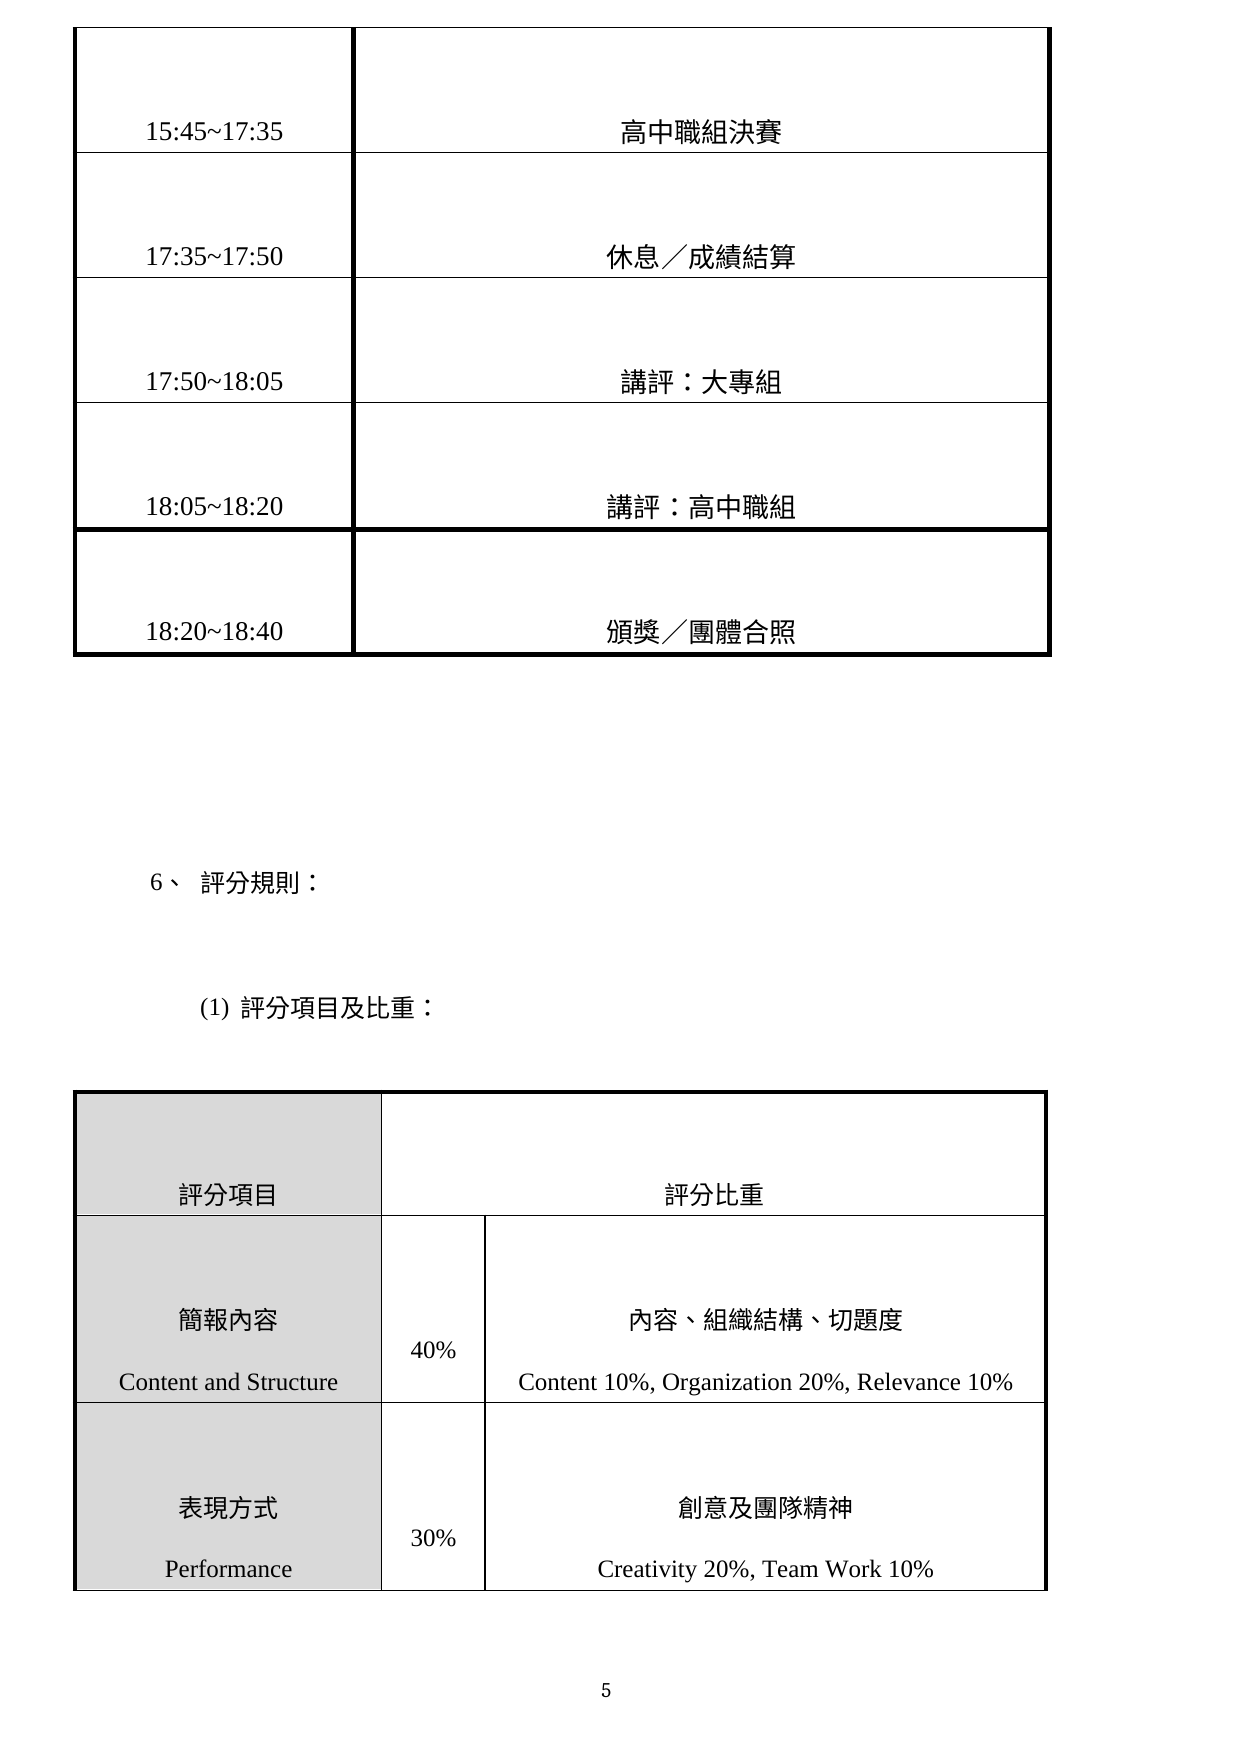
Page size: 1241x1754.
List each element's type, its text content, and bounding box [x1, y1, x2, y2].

table_cell 內容、組織結構、切題度 Content 10%, Organization 20%, Relevance 10% [486, 1216, 1044, 1402]
table_cell 表現方式 Performance [77, 1403, 381, 1589]
table_cell 18:20~18:40 [77, 532, 351, 652]
table_cell 講評：大專組 [356, 278, 1047, 402]
table_header 評分項目 [77, 1094, 381, 1214]
list 評分規則： [150, 839, 1137, 902]
table_cell 17:50~18:05 [77, 278, 351, 402]
list 評分項目及比重： [200, 964, 1137, 1027]
table_cell 30% [382, 1403, 484, 1589]
table_header 評分比重 [382, 1094, 1044, 1214]
table_cell 簡報內容 Content and Structure [77, 1216, 381, 1402]
table_cell 講評：高中職組 [356, 403, 1047, 527]
table_cell 18:05~18:20 [77, 403, 351, 527]
table_cell 創意及團隊精神 Creativity 20%, Team Work 10% [486, 1403, 1044, 1589]
table_cell 15:45~17:35 [77, 28, 351, 152]
table_cell 高中職組決賽 [356, 28, 1047, 152]
table_cell 頒獎／團體合照 [356, 532, 1047, 652]
table_cell 休息／成績結算 [356, 153, 1047, 277]
table_cell 40% [382, 1216, 484, 1402]
table_cell 17:35~17:50 [77, 153, 351, 277]
